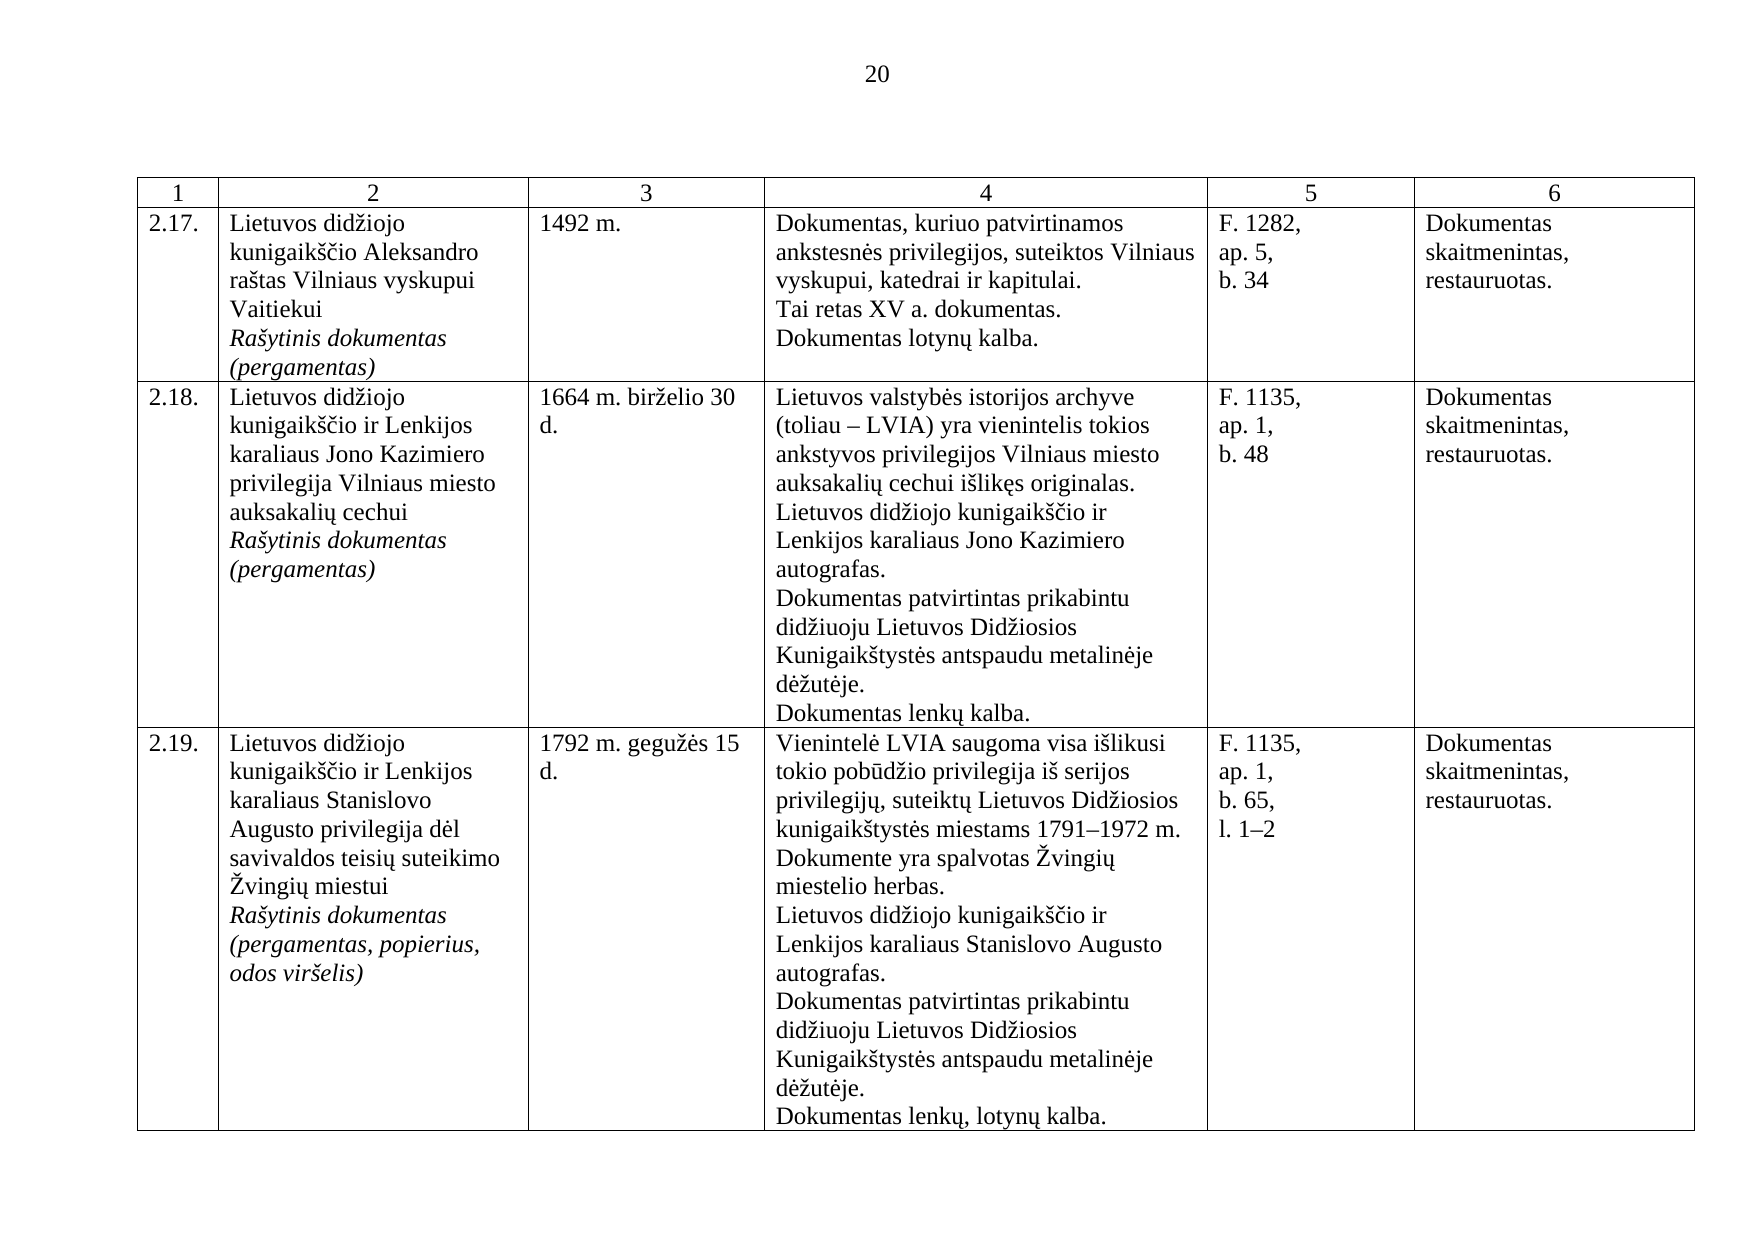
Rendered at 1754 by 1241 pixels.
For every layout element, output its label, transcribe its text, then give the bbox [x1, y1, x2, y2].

table_header 2 [219, 178, 528, 207]
table_cell F. 1135, ap. 1, b. 65, l. 1–2 [1208, 728, 1414, 1130]
table_cell 1792 m. gegužės 15 d. [529, 728, 764, 1130]
table_cell 2.17. [138, 208, 218, 381]
table_cell F. 1282, ap. 5, b. 34 [1208, 208, 1414, 381]
table_cell 2.19. [138, 728, 218, 1130]
table_cell 1492 m. [529, 208, 764, 381]
table_cell F. 1135, ap. 1, b. 48 [1208, 382, 1414, 727]
table_cell Lietuvos didžiojo kunigaikščio ir Lenkijos karaliaus Jono Kazimiero privilegija Vilniaus miesto auksakalių cechui Rašytinis dokumentas (pergamentas) [219, 382, 528, 727]
table_cell Lietuvos valstybės istorijos archyve (toliau – LVIA) yra vienintelis tokios ankstyvos privilegijos Vilniaus miesto auksakalių cechui išlikęs originalas. Lietuvos didžiojo kunigaikščio ir Lenkijos karaliaus Jono Kazimiero autografas. Dokumentas patvirtintas prikabintu didžiuoju Lietuvos Didžiosios Kunigaikštystės antspaudu metalinėje dėžutėje. Dokumentas lenkų kalba. [765, 382, 1207, 727]
table_cell Dokumentas, kuriuo patvirtinamos ankstesnės privilegijos, suteiktos Vilniaus vyskupui, katedrai ir kapitulai. Tai retas XV a. dokumentas. Dokumentas lotynų kalba. [765, 208, 1207, 381]
table_cell Lietuvos didžiojo kunigaikščio Aleksandro raštas Vilniaus vyskupui Vaitiekui Rašytinis dokumentas (pergamentas) [219, 208, 528, 381]
table_cell 2.18. [138, 382, 218, 727]
table_cell Dokumentas skaitmenintas, restauruotas. [1415, 382, 1694, 727]
table_header 3 [529, 178, 764, 207]
table_header 5 [1208, 178, 1414, 207]
table_cell 1664 m. birželio 30 d. [529, 382, 764, 727]
table_header 6 [1415, 178, 1694, 207]
table_cell Dokumentas skaitmenintas, restauruotas. [1415, 208, 1694, 381]
table_header 1 [138, 178, 218, 207]
table_cell Lietuvos didžiojo kunigaikščio ir Lenkijos karaliaus Stanislovo Augusto privilegija dėl savivaldos teisių suteikimo Žvingių miestui Rašytinis dokumentas (pergamentas, popierius, odos viršelis) [219, 728, 528, 1130]
table_header 4 [765, 178, 1207, 207]
table_cell Dokumentas skaitmenintas, restauruotas. [1415, 728, 1694, 1130]
table_cell Vienintelė LVIA saugoma visa išlikusi tokio pobūdžio privilegija iš serijos privilegijų, suteiktų Lietuvos Didžiosios kunigaikštystės miestams 1791–1972 m. Dokumente yra spalvotas Žvingių miestelio herbas. Lietuvos didžiojo kunigaikščio ir Lenkijos karaliaus Stanislovo Augusto autografas. Dokumentas patvirtintas prikabintu didžiuoju Lietuvos Didžiosios Kunigaikštystės antspaudu metalinėje dėžutėje. Dokumentas lenkų, lotynų kalba. [765, 728, 1207, 1130]
